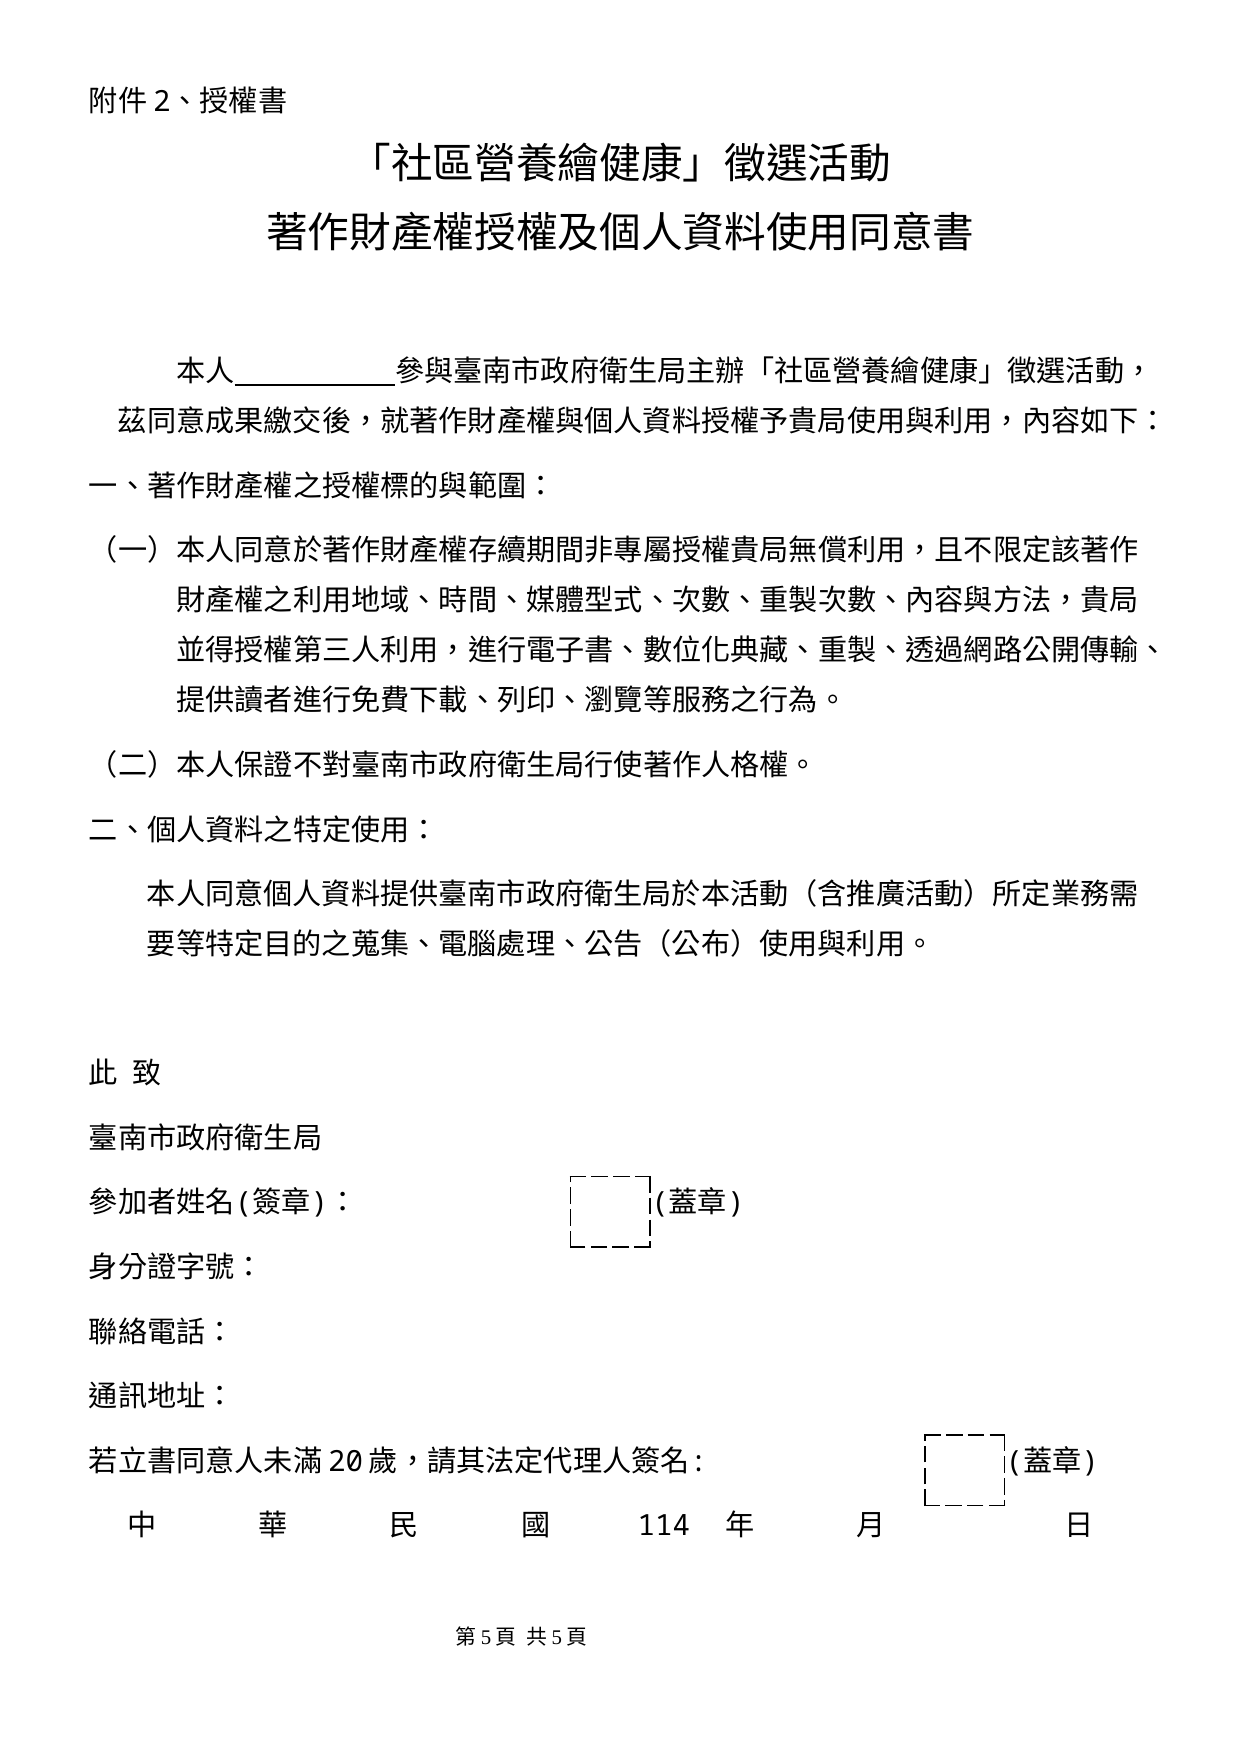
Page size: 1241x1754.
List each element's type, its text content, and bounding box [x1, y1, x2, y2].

text 著作財產權授權及個人資料使用同意書 [89, 204, 1152, 258]
text 此 致 [89, 1044, 1152, 1094]
text 一、著作財產權之授權標的與範圍： [89, 456, 1152, 506]
text 「社區營養繪健康」徵選活動 [89, 135, 1152, 189]
text 臺南市政府衛生局 [89, 1108, 1152, 1158]
text 若立書同意人未滿20歲，請其法定代理人簽名: (蓋章) [89, 1431, 1152, 1506]
text 身分證字號： [89, 1237, 1152, 1287]
text 參加者姓名(簽章)： (蓋章) [89, 1173, 1152, 1248]
text 二、個人資料之特定使用： [89, 800, 1152, 850]
text 通訊地址： [89, 1367, 1152, 1417]
text （一）本人同意於著作財產權存續期間非專屬授權貴局無償利用，且不限定該著作財產權之利用地域、時間、媒體型式、次數、重製次數、內容與方法，貴局並得授權第三人利用，進行電子書、數位化典藏、重製、透過網路公開傳輸、提供讀者進行免費下載、列印、瀏覽等服務之行為。 [89, 521, 1152, 721]
text 本人同意個人資料提供臺南市政府衛生局於本活動（含推廣活動）所定業務需要等特定目的之蒐集、電腦處理、公告（公布）使用與利用。 [147, 864, 1152, 964]
text 中 華 民 國 114 年 月 日 [89, 1496, 1152, 1546]
text （二）本人保證不對臺南市政府衛生局行使著作人格權。 [89, 735, 1152, 785]
text 附件2、授權書 [89, 75, 1152, 121]
text 本人 參與臺南市政府衛生局主辦「社區營養繪健康」徵選活動，茲同意成果繳交後，就著作財產權與個人資料授權予貴局使用與利用，內容如下： [118, 342, 1152, 442]
text 聯絡電話： [89, 1302, 1152, 1352]
